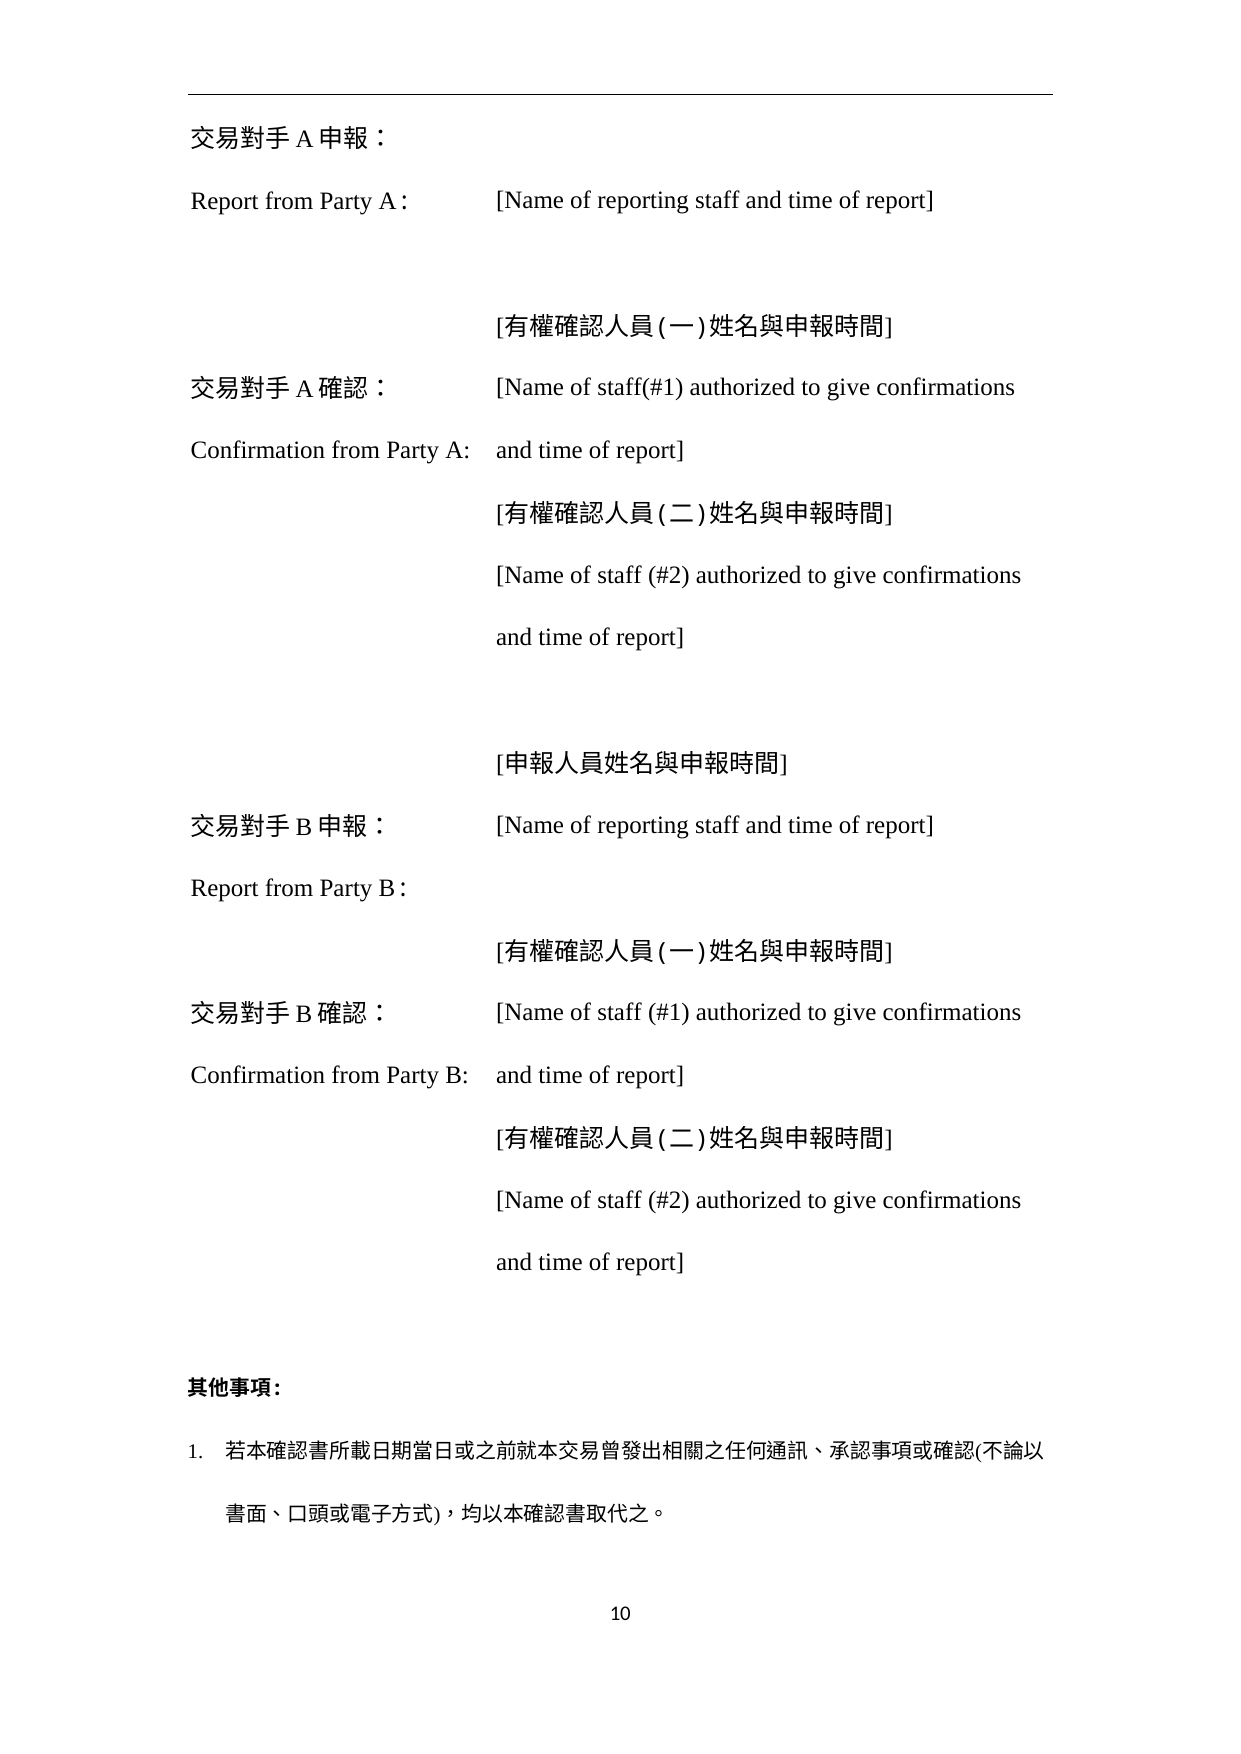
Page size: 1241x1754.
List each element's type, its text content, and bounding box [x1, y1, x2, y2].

table_cell [有權確認人員(二)姓名與申報時間] [Name of staff (#2) authorized to give confirmations and time of report] [493, 1095, 1053, 1283]
table_cell [有權確認人員(二)姓名與申報時間] [Name of staff (#2) authorized to give confirmations and time of report] [493, 470, 1053, 658]
table_cell 交易對手A確認： Confirmation from Party A: [188, 220, 493, 470]
list 若本確認書所載日期當日或之前就本交易曾發出相關之任何通訊、承認事項或確認(不論以書面、口頭或電子方式)，均以本確認書取代之。 [187, 1408, 1053, 1533]
table_cell 交易對手B申報： [188, 720, 493, 845]
table_cell [188, 1095, 493, 1283]
table_cell Report from Party B: [188, 845, 493, 908]
table_cell [有權確認人員(一)姓名與申報時間] [Name of staff (#1) authorized to give confirmations and time of report] [493, 908, 1053, 1095]
table_cell [申報人員姓名與申報時間] [Name of reporting staff and time of report] [493, 720, 1053, 845]
table_cell Report from Party A: [188, 158, 493, 220]
table_cell [有權確認人員(一)姓名與申報時間] [Name of staff(#1) authorized to give confirmations and time of report] [493, 220, 1053, 470]
table_cell [188, 470, 493, 658]
table_cell [Name of reporting staff and time of report] [493, 158, 1053, 220]
table_cell [493, 845, 1053, 908]
table_cell [493, 658, 1053, 720]
table_cell 交易對手A申報： [188, 95, 493, 158]
table_cell [493, 95, 1053, 158]
text 其他事項: [187, 1345, 1053, 1408]
table_cell [188, 658, 493, 720]
table_cell 交易對手B確認： Confirmation from Party B: [188, 908, 493, 1095]
